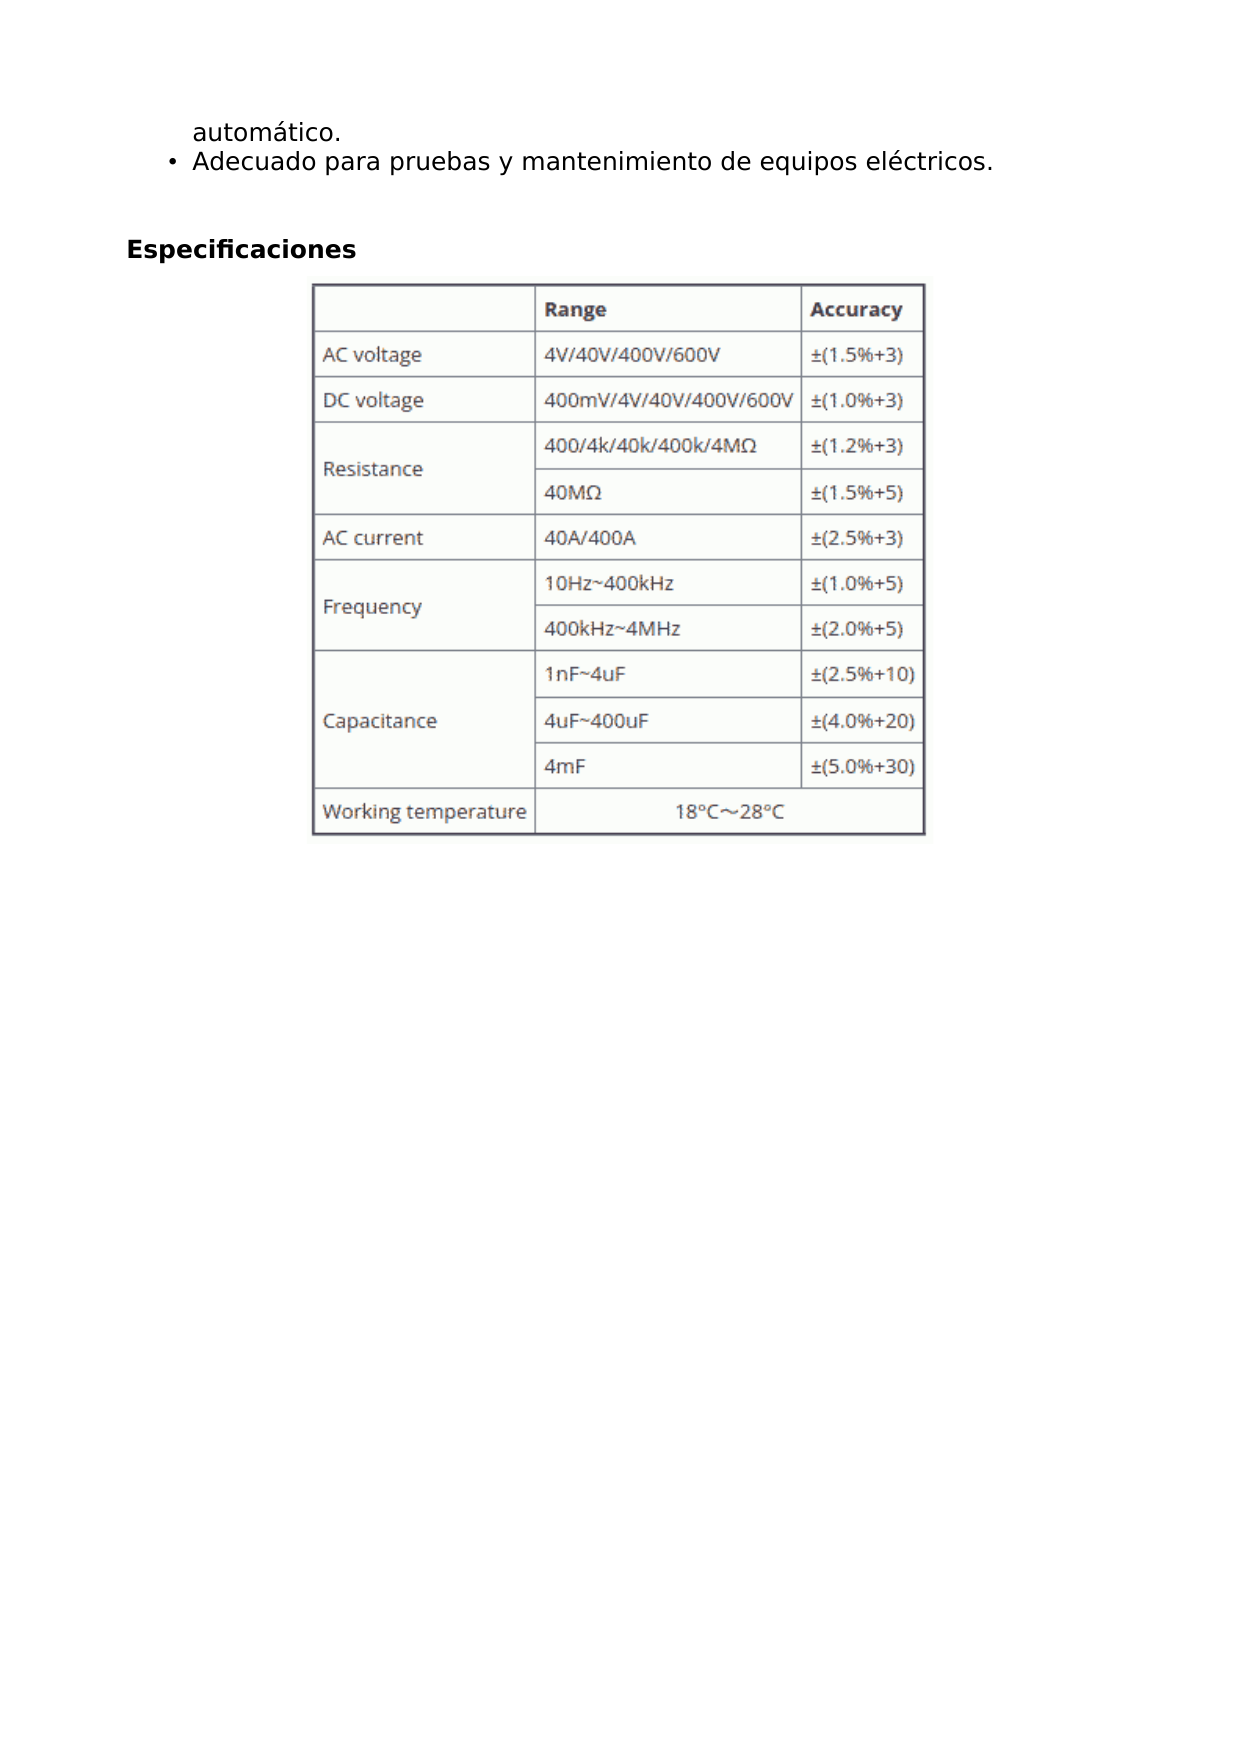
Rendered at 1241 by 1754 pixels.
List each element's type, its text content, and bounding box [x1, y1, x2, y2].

list Adecuado para pruebas y mantenimiento de equipos eléctricos. [177, 147, 1122, 176]
list automático. [177, 118, 1122, 147]
picture [306, 276, 934, 844]
text Especificaciones [118, 206, 1122, 264]
